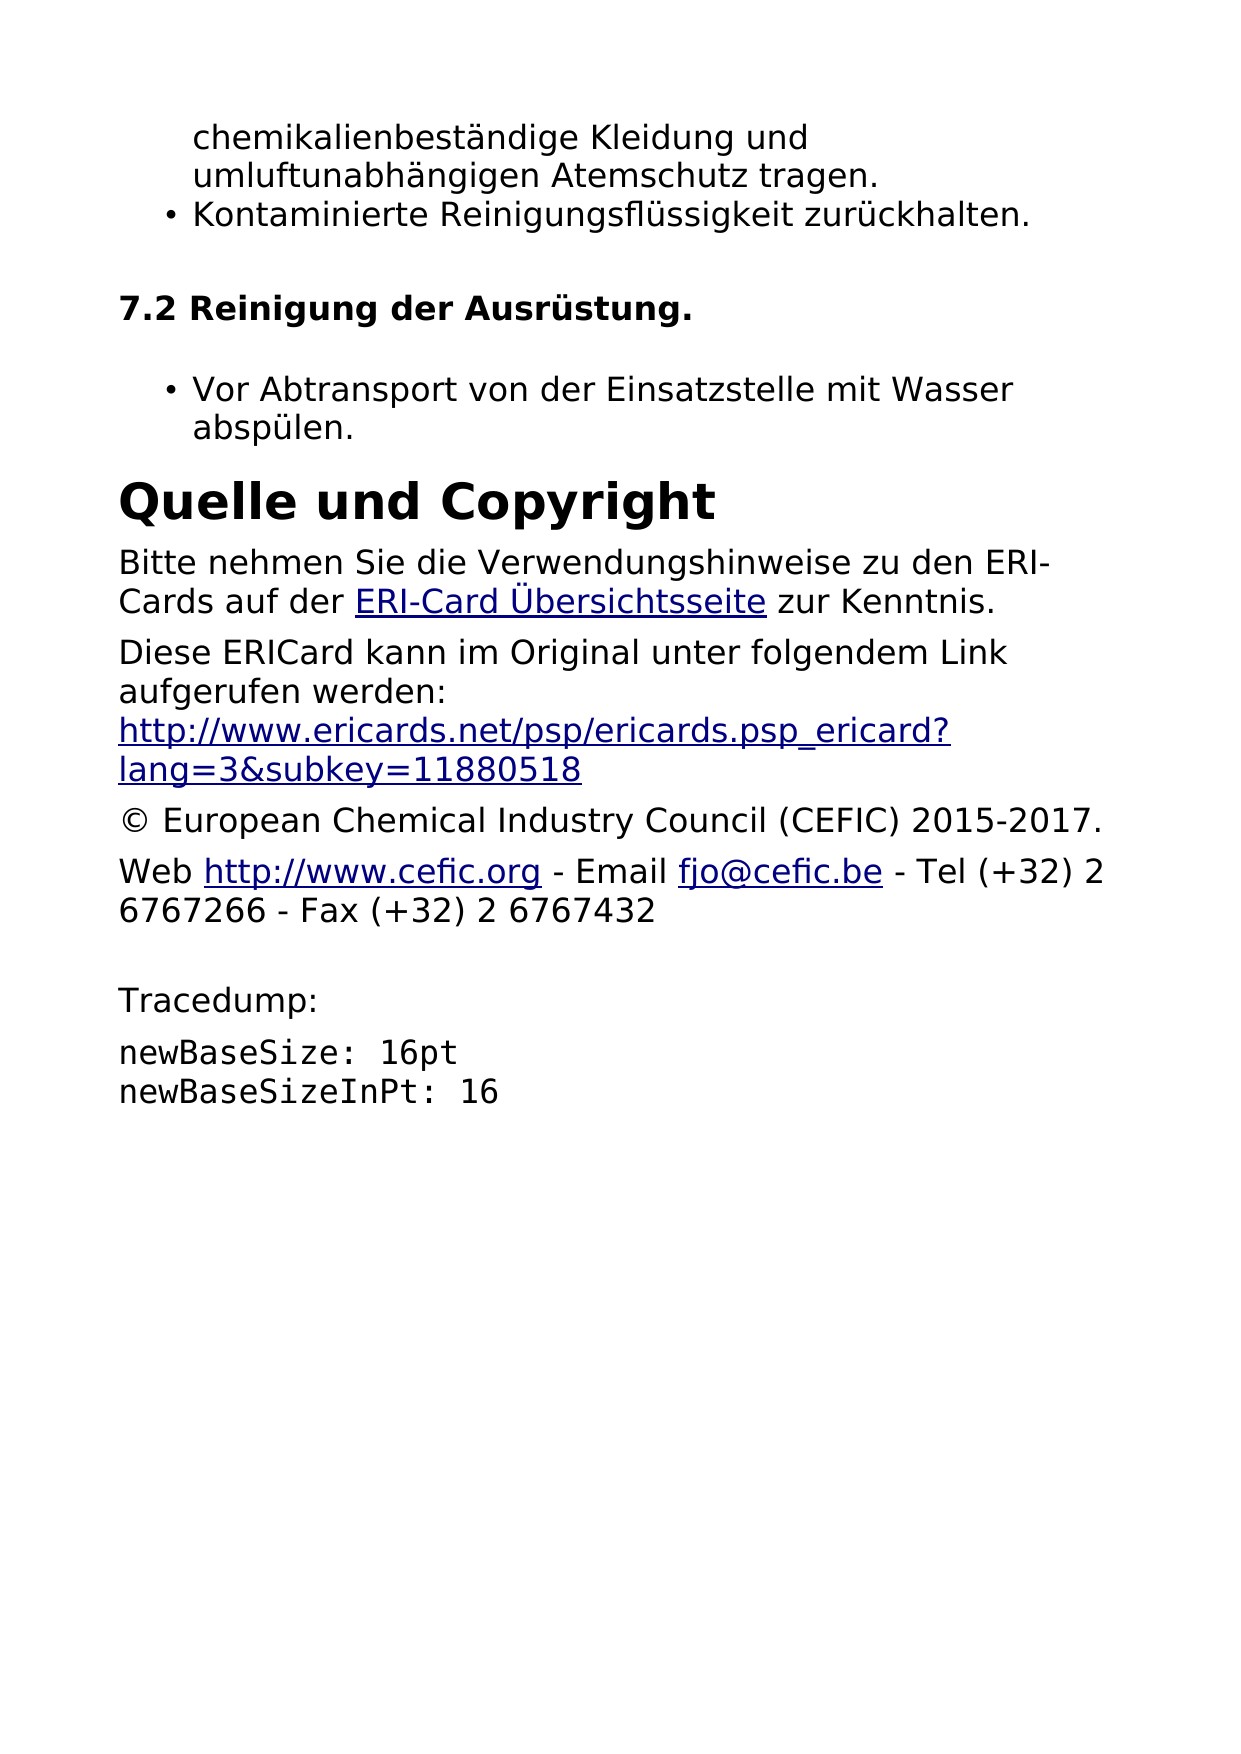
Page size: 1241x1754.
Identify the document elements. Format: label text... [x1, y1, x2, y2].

text Bitte nehmen Sie die Verwendungshinweise zu den ERI-Cards auf der ERI-Card Übersichtsseite zur Kenntnis. [118, 543, 1122, 621]
text newBaseSize: 16pt newBaseSizeInPt: 16 [118, 1033, 1122, 1111]
list Vor Abtransport von der Einsatzstelle mit Wasser abspülen. [177, 370, 1122, 448]
list Kontaminierte Reinigungsflüssigkeit zurückhalten. [177, 196, 1122, 235]
subtitle 7.2 Reinigung der Ausrüstung. [118, 289, 1122, 328]
text Diese ERICard kann im Original unter folgendem Link aufgerufen werden: http://www.ericards.net/psp/ericards.psp_ericard?lang=3&subkey=11880518 [118, 634, 1122, 789]
text © European Chemical Industry Council (CEFIC) 2015-2017. [118, 802, 1122, 840]
text Web http://www.cefic.org - Email fjo@cefic.be - Tel (+32) 2 6767266 - Fax (+32) 2 6767432 [118, 853, 1122, 931]
text Tracedump: [118, 943, 1122, 1021]
list chemikalienbeständige Kleidung und umluftunabhängigen Atemschutz tragen. [177, 118, 1122, 196]
subtitle Quelle und Copyright [118, 473, 1122, 531]
